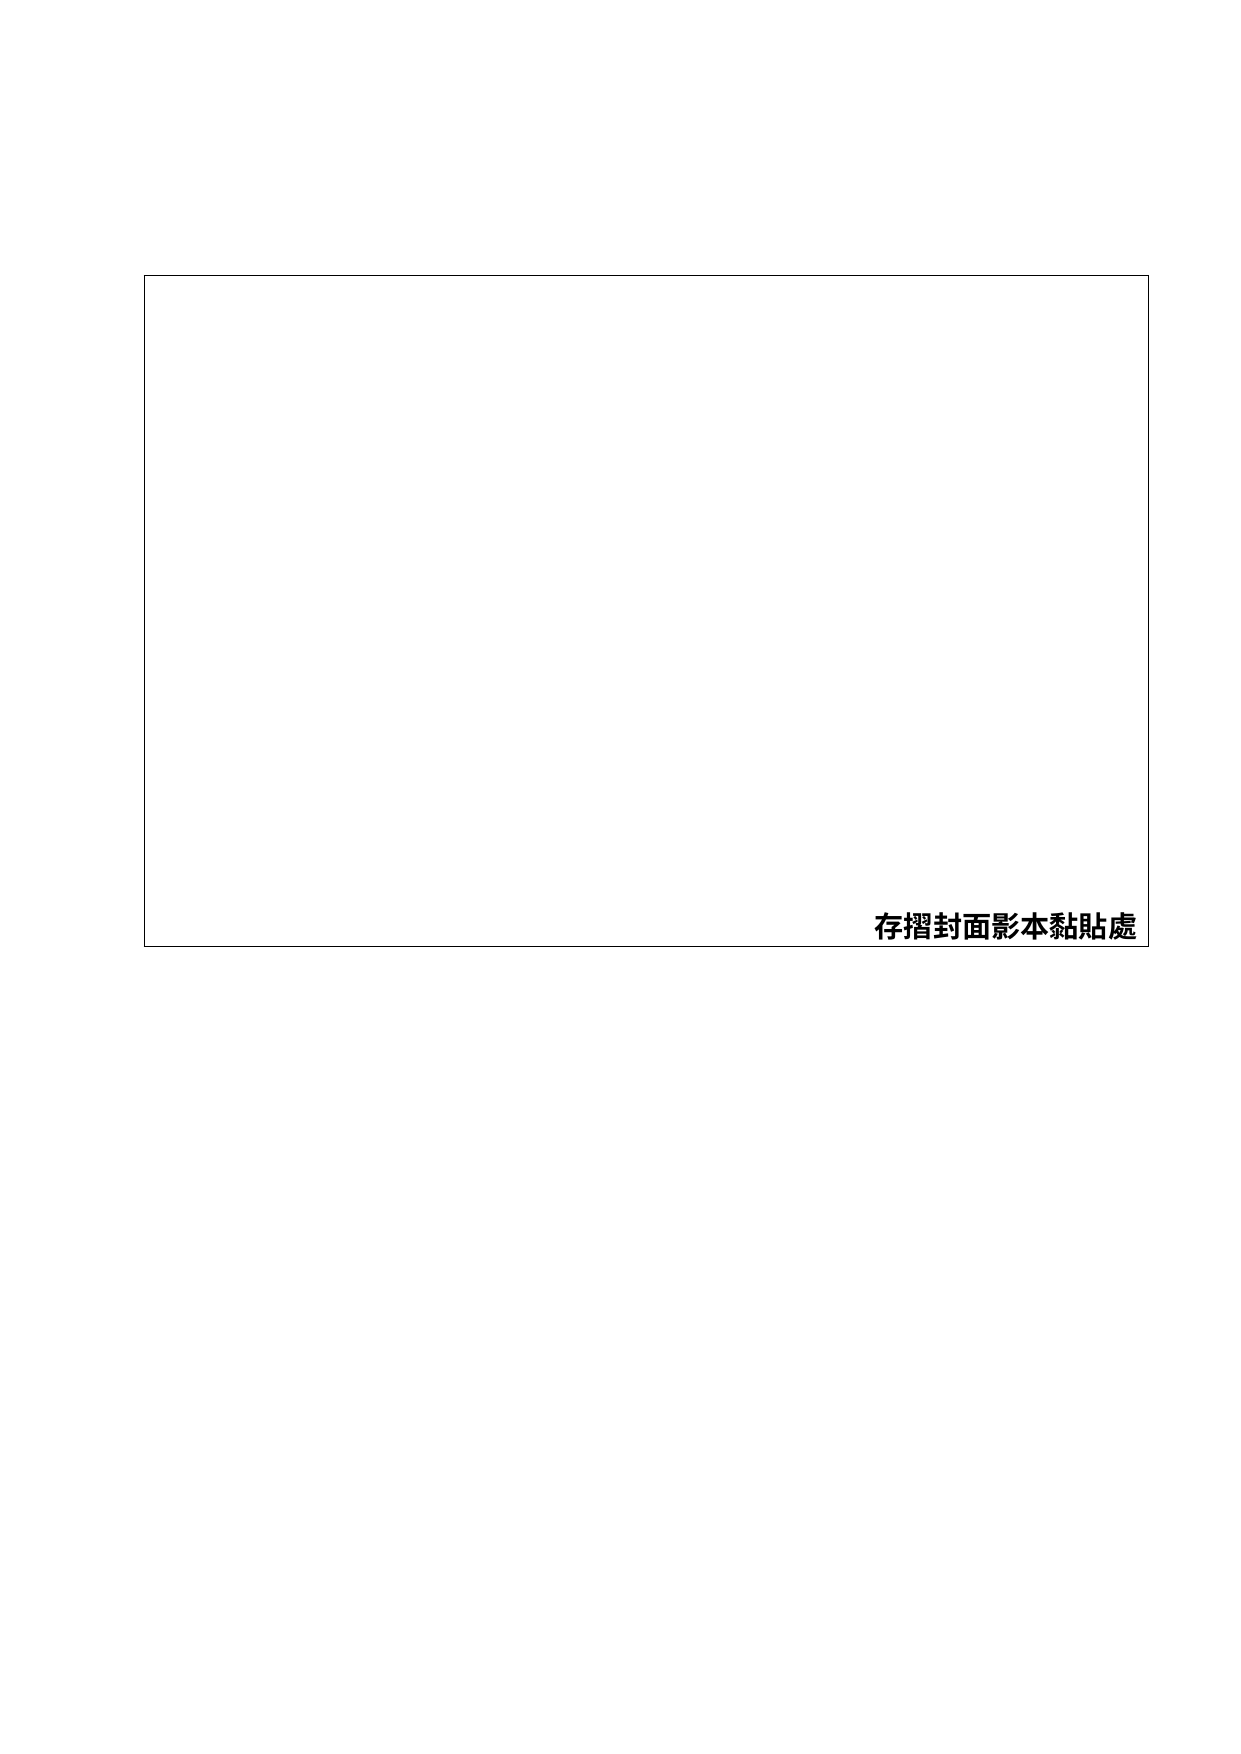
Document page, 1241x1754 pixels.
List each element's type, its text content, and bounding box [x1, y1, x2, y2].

table_header 存摺封面影本黏貼處 [145, 276, 1148, 946]
